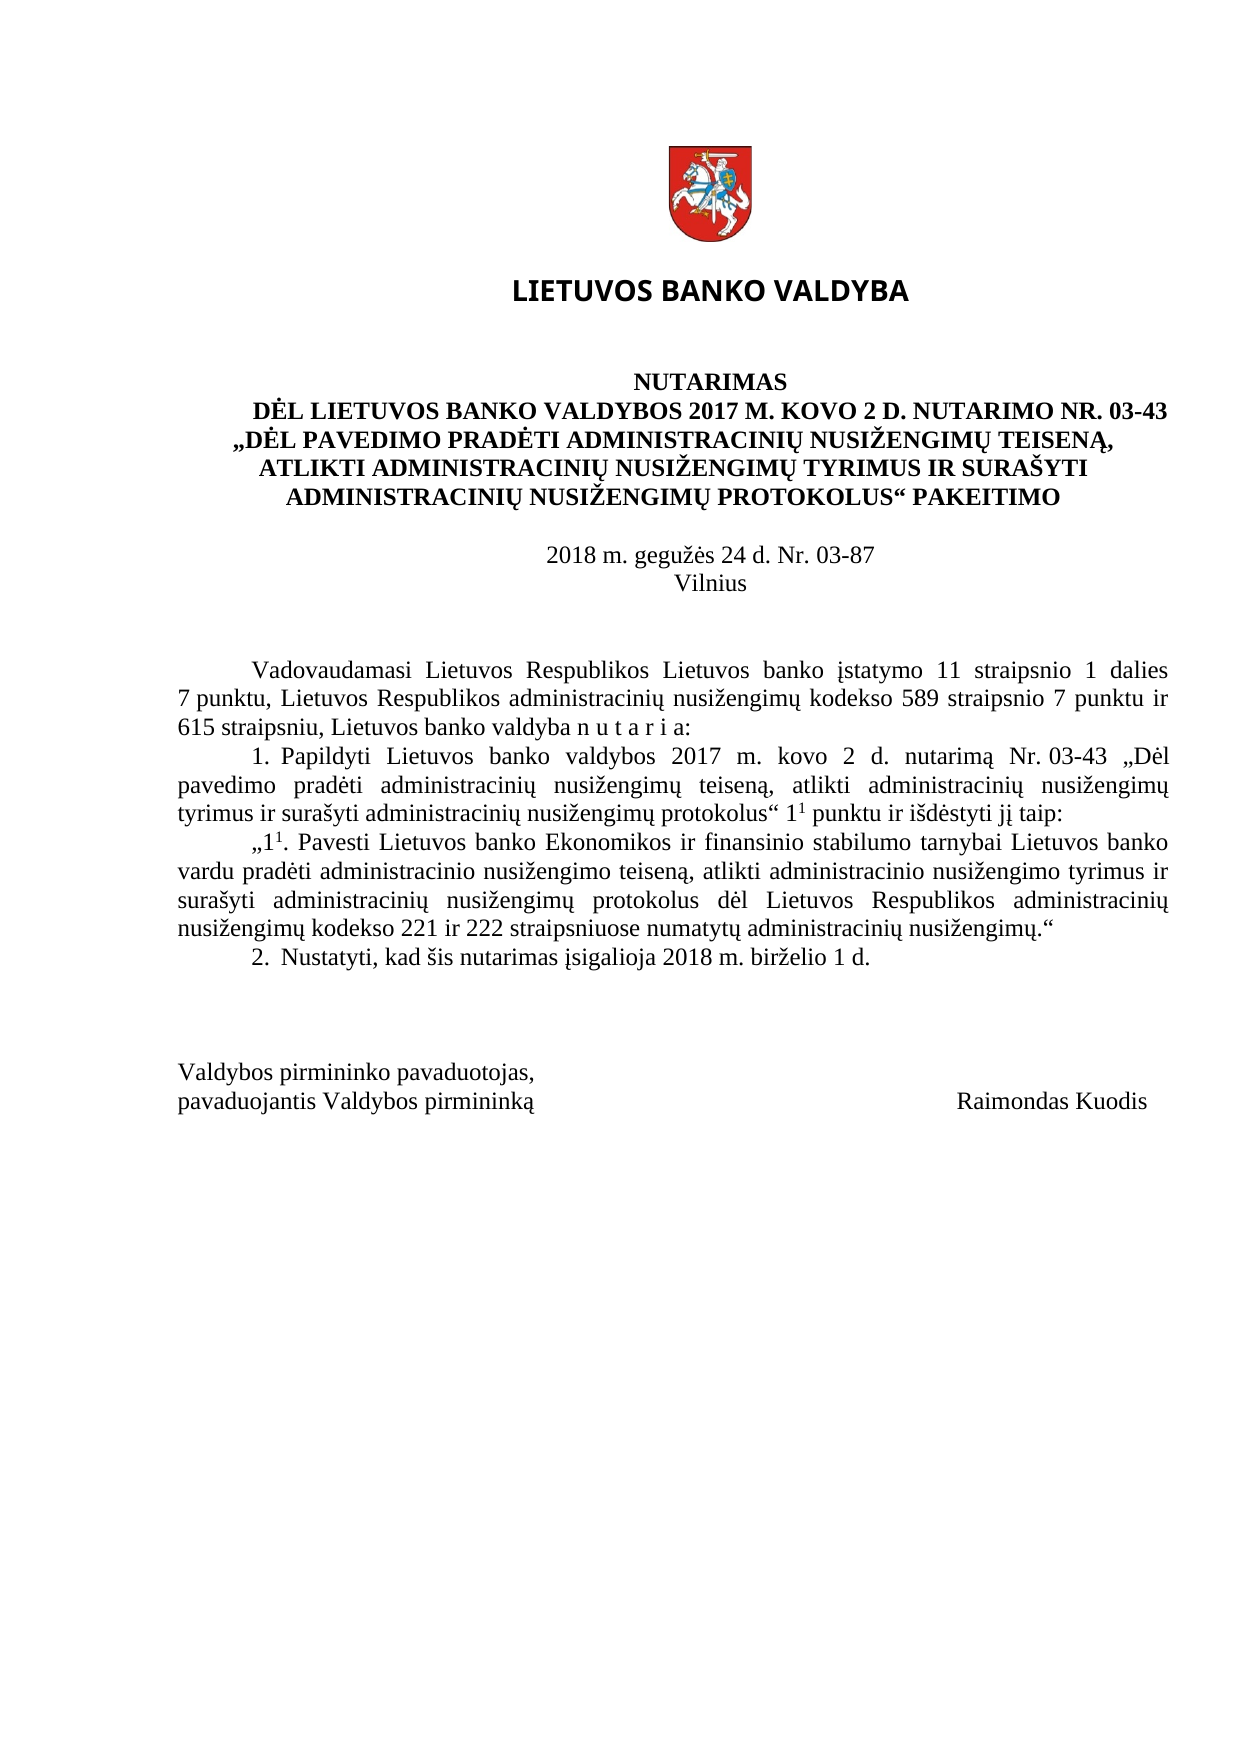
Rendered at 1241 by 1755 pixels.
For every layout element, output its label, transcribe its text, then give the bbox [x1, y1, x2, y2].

text LIETUVOS BANKO VALDYBA [177, 270, 1169, 310]
text pavaduojantis Valdybos pirmininką Raimondas Kuodis [177, 1086, 1169, 1115]
text Vadovaudamasi Lietuvos Respublikos Lietuvos banko įstatymo 11 straipsnio 1 dalies 7 punktu, Lietuvos Respublikos administracinių nusižengimų kodekso 589 straipsnio 7 punktu ir 615 straipsniu, Lietuvos banko valdyba n u t a r i a: [177, 655, 1169, 741]
text Vilnius [177, 568, 1169, 597]
text 1. Papildyti Lietuvos banko valdybos 2017 m. kovo 2 d. nutarimą Nr. 03-43 „Dėl pavedimo pradėti administracinių nusižengimų teiseną, atlikti administracinių nusižengimų tyrimus ir surašyti administracinių nusižengimų protokolus“ 11 punktu ir išdėstyti jį taip: [177, 741, 1169, 827]
text 2018 m. gegužės 24 d. Nr. 03-87 [177, 540, 1169, 568]
text Valdybos pirmininko pavaduotojas, [177, 1057, 1169, 1086]
text „11. Pavesti Lietuvos banko Ekonomikos ir finansinio stabilumo tarnybai Lietuvos banko vardu pradėti administracinio nusižengimo teiseną, atlikti administracinio nusižengimo tyrimus ir surašyti administracinių nusižengimų protokolus dėl Lietuvos Respublikos administracinių nusižengimų kodekso 221 ir 222 straipsniuose numatytų administracinių nusižengimų.“ [177, 827, 1169, 942]
text NUTARIMAS [177, 367, 1169, 396]
text DĖL LIETUVOS BANKO VALDYBOS 2017 M. KOVO 2 D. NUTARIMO NR. 03-43 „DĖL PAVEDIMO PRADĖTI ADMINISTRACINIŲ NUSIŽENGIMŲ TEISENĄ, ATLIKTI ADMINISTRACINIŲ NUSIŽENGIMŲ TYRIMUS IR SURAŠYTI ADMINISTRACINIŲ NUSIŽENGIMŲ PROTOKOLUS“ PAKEITIMO [177, 396, 1169, 511]
text 2. Nustatyti, kad šis nutarimas įsigalioja 2018 m. birželio 1 d. [177, 942, 1169, 971]
